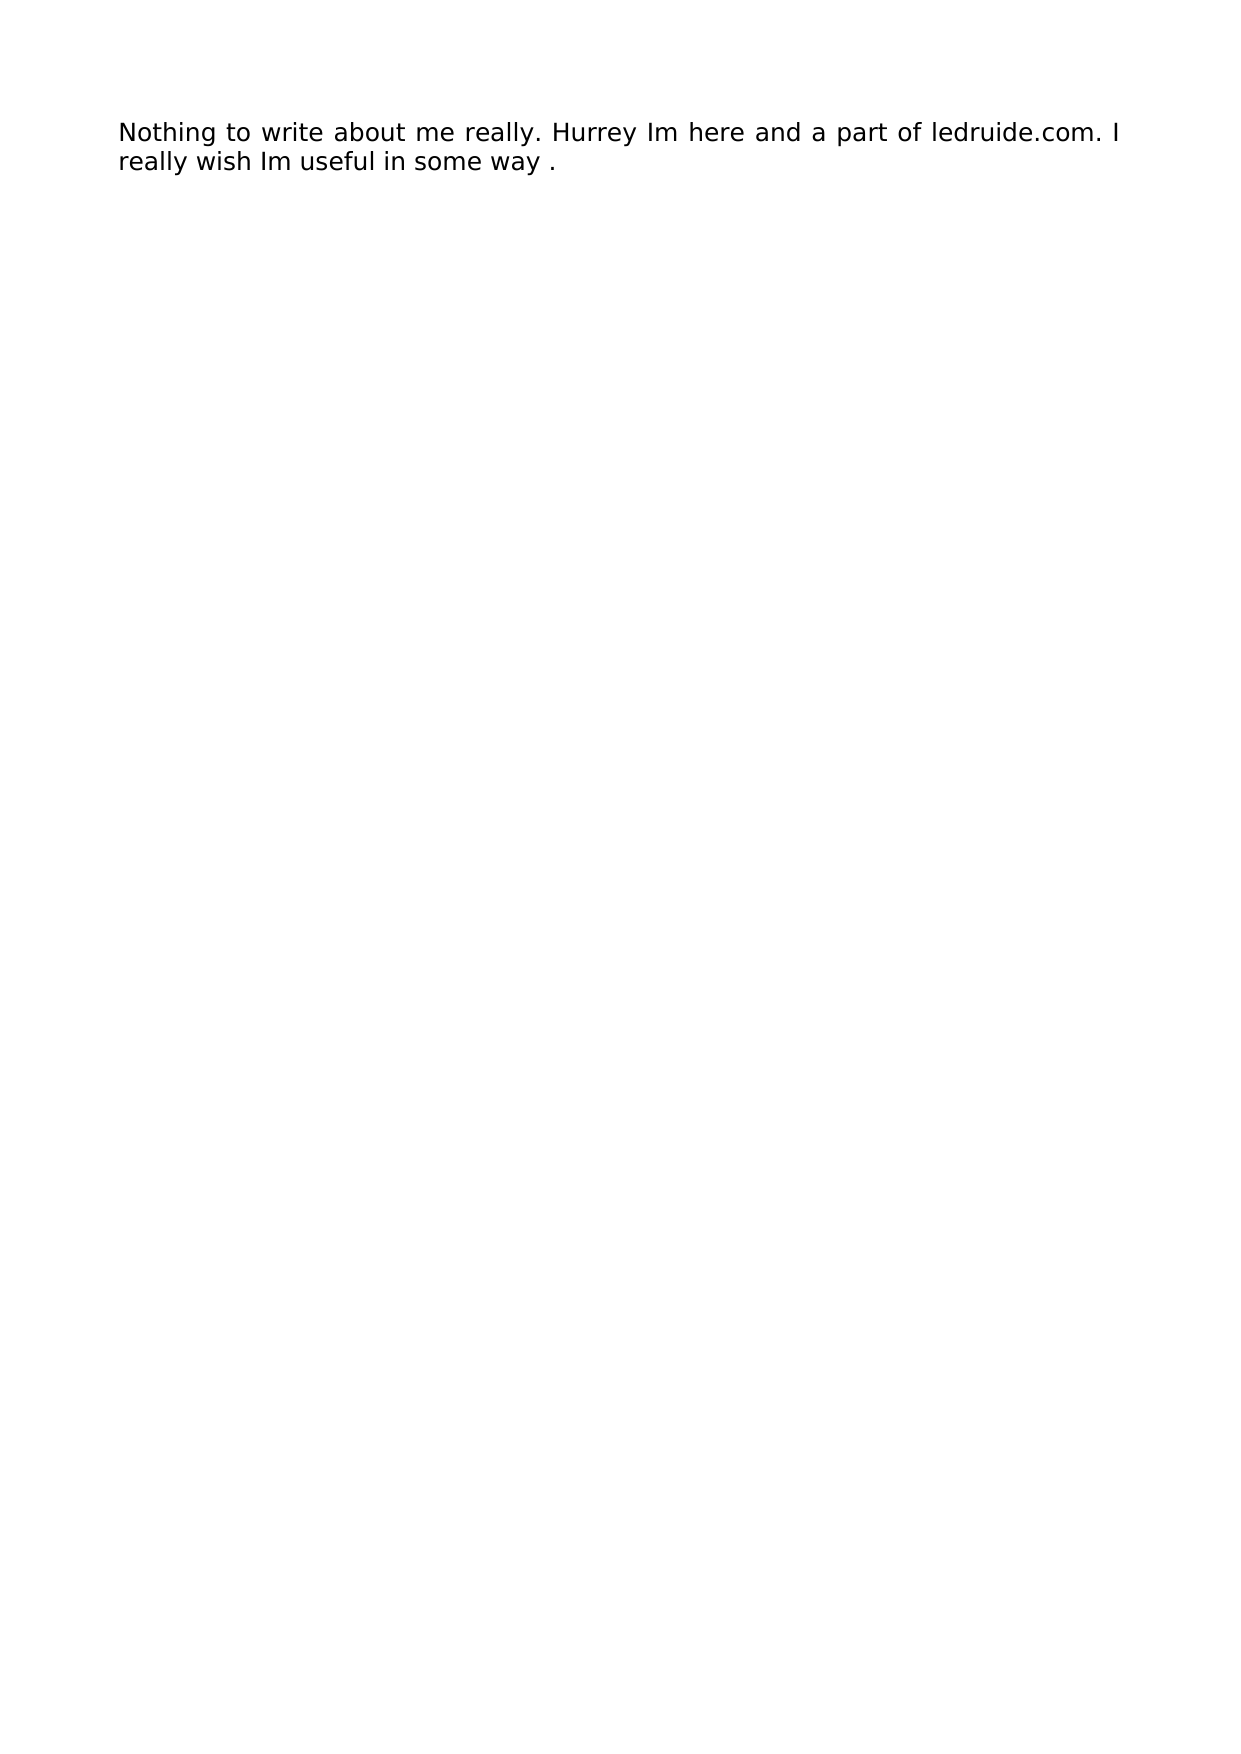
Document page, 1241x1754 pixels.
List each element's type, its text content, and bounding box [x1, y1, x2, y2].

text Nothing to write about me really. Hurrey Im here and a part of ledruide.com. I really wish Im useful in some way . [118, 118, 1122, 176]
